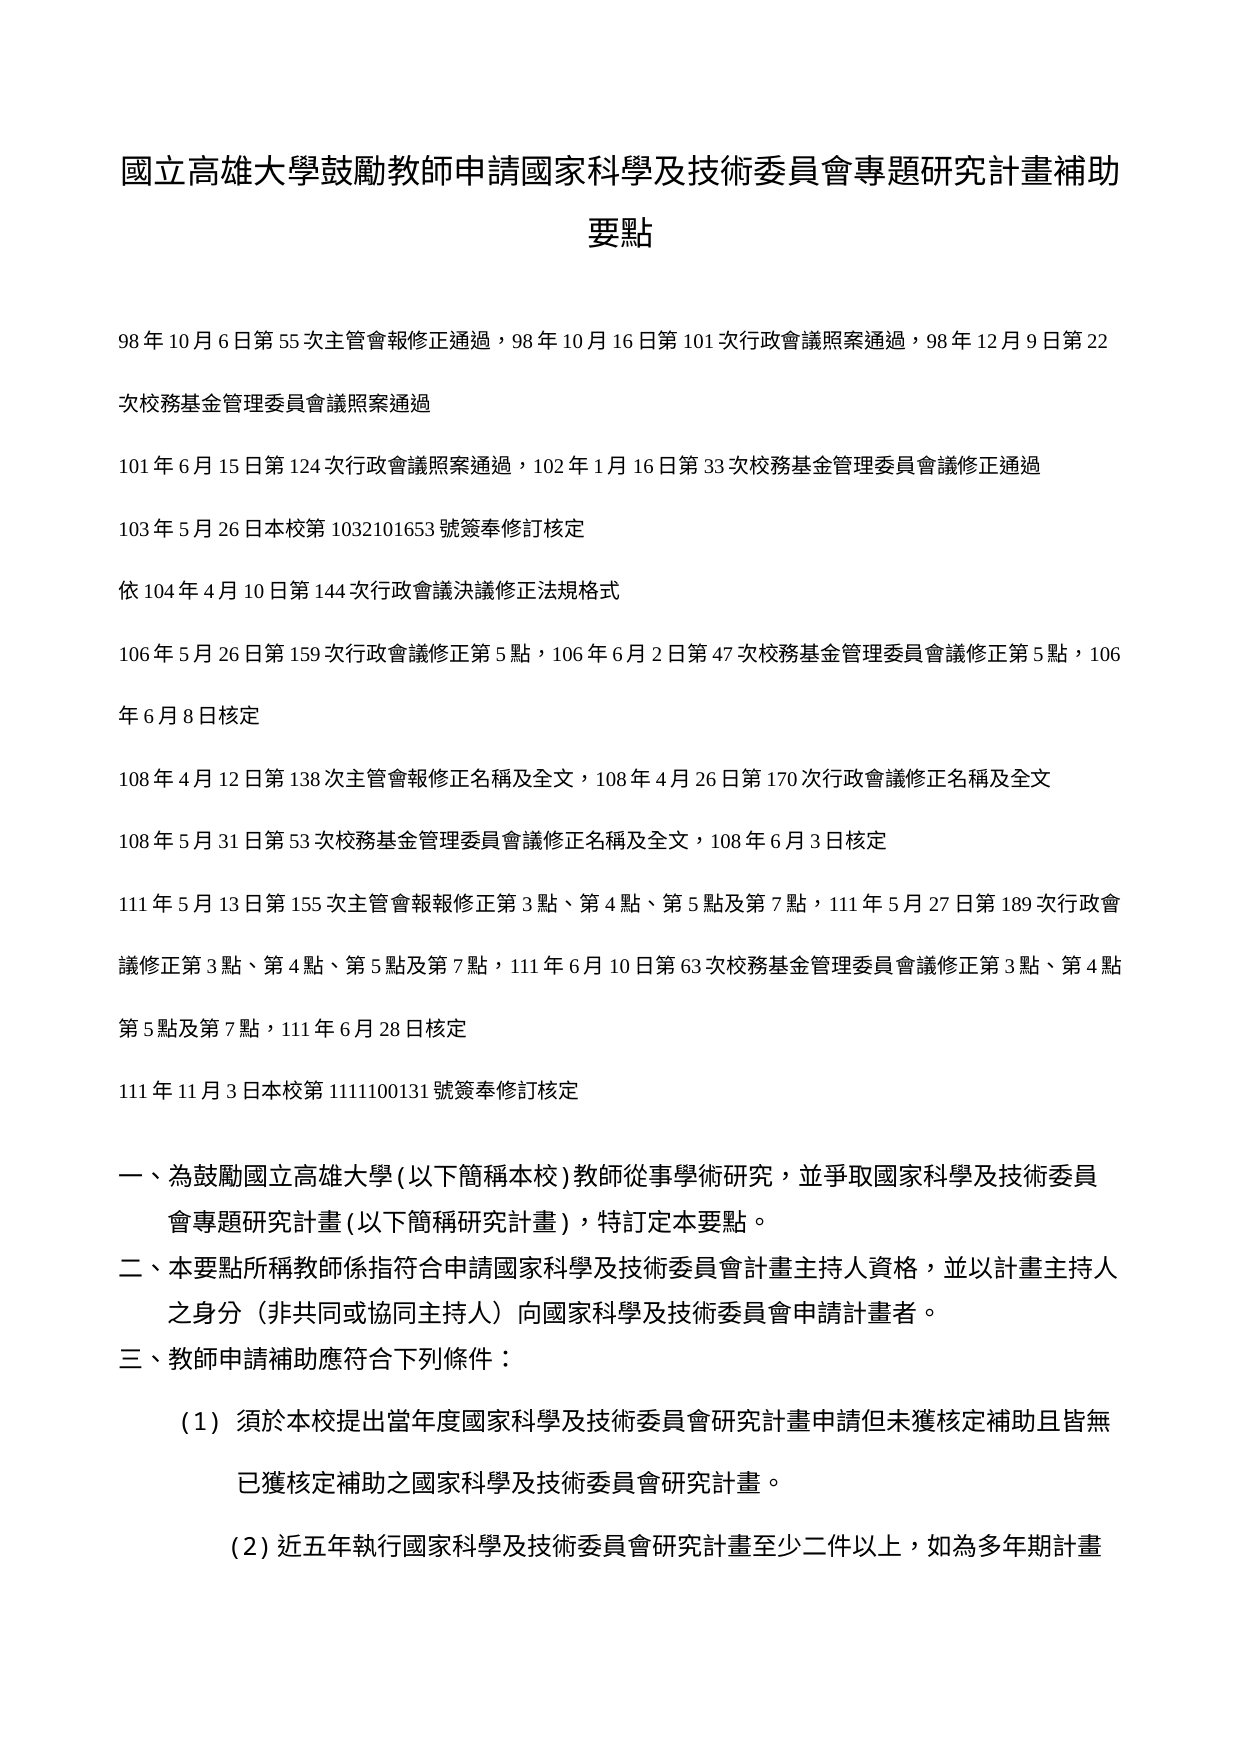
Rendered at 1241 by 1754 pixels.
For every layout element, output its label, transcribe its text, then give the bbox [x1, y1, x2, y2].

text 111年11月3日本校第1111100131號簽奉修訂核定 [118, 1048, 1122, 1110]
text 依104年4月10日第144次行政會議決議修正法規格式 [118, 548, 1122, 610]
text 108年5月31日第53次校務基金管理委員會議修正名稱及全文，108年6月3日核定 [118, 798, 1122, 860]
text 108年4月12日第138次主管會報修正名稱及全文，108年4月26日第170次行政會議修正名稱及全文 [118, 735, 1122, 798]
text 三、教師申請補助應符合下列條件： [118, 1332, 1122, 1378]
text 111年5月13日第155次主管會報報修正第3點、第4點、第5點及第7點，111年5月27日第189次行政會議修正第3點、第4點、第5點及第7點，111年6月10日第63次校務基金管理委員會議修正第3點、第4點、第5點及第7點，111年6月28日核定 [118, 860, 1122, 1048]
text 103年5月26日本校第1032101653號簽奉修訂核定 [118, 485, 1122, 548]
text 二、本要點所稱教師係指符合申請國家科學及技術委員會計畫主持人資格，並以計畫主持人之身分（非共同或協同主持人）向國家科學及技術委員會申請計畫者。 [118, 1240, 1122, 1332]
text 一、為鼓勵國立高雄大學(以下簡稱本校)教師從事學術研究，並爭取國家科學及技術委員會專題研究計畫(以下簡稱研究計畫)，特訂定本要點。 [118, 1149, 1122, 1240]
text 106年5月26日第159次行政會議修正第5點，106年6月2日第47次校務基金管理委員會議修正第5點，106年6月8日核定 [118, 610, 1122, 735]
text 98年10月6日第55次主管會報修正通過，98年10月16日第101次行政會議照案通過，98年12月9日第22次校務基金管理委員會議照案通過 [118, 298, 1122, 423]
text 101年6月15日第124次行政會議照案通過，102年1月16日第33次校務基金管理委員會議修正通過 [118, 423, 1122, 485]
list 須於本校提出當年度國家科學及技術委員會研究計畫申請但未獲核定補助且皆無已獲核定補助之國家科學及技術委員會研究計畫。 [177, 1378, 1122, 1503]
text 國立高雄大學鼓勵教師申請國家科學及技術委員會專題研究計畫補助要點 [118, 127, 1122, 252]
list 近五年執行國家科學及技術委員會研究計畫至少二件以上，如為多年期計畫 [227, 1503, 1122, 1565]
